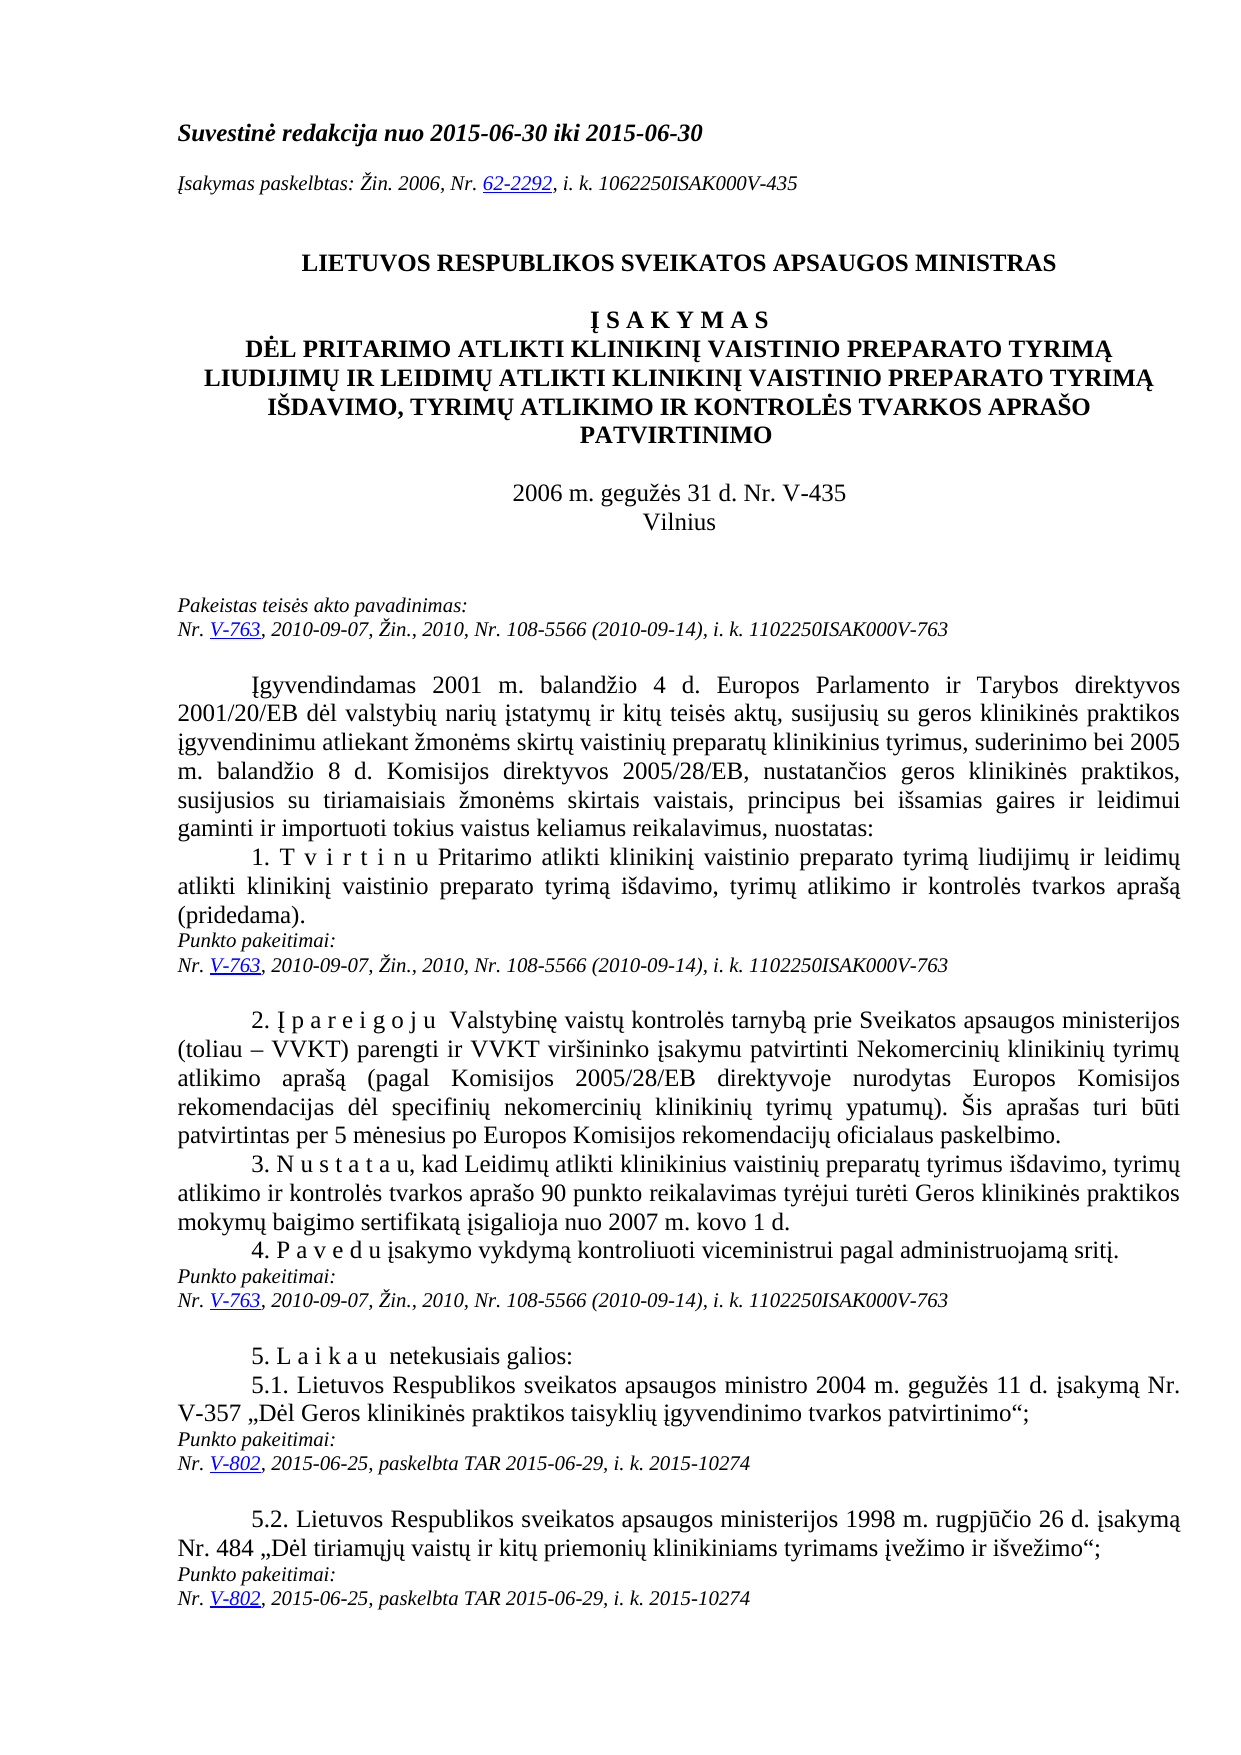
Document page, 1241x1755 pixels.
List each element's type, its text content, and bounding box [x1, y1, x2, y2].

text 2. Įpareigoju Valstybinę vaistų kontrolės tarnybą prie Sveikatos apsaugos ministerijos (toliau – VVKT) parengti ir VVKT viršininko įsakymu patvirtinti Nekomercinių klinikinių tyrimų atlikimo aprašą (pagal Komisijos 2005/28/EB direktyvoje nurodytas Europos Komisijos rekomendacijas dėl specifinių nekomercinių klinikinių tyrimų ypatumų). Šis aprašas turi būti patvirtintas per 5 mėnesius po Europos Komisijos rekomendacijų oficialaus paskelbimo. [177, 1005, 1181, 1149]
text 3. Nustatau, kad Leidimų atlikti klinikinius vaistinių preparatų tyrimus išdavimo, tyrimų atlikimo ir kontrolės tvarkos aprašo 90 punkto reikalavimas tyrėjui turėti Geros klinikinės praktikos mokymų baigimo sertifikatą įsigalioja nuo 2007 m. kovo 1 d. [177, 1149, 1181, 1235]
text Nr. V-763, 2010-09-07, Žin., 2010, Nr. 108-5566 (2010-09-14), i. k. 1102250ISAK000V-763 [177, 1288, 1181, 1312]
text Į S A K Y M A S [177, 305, 1181, 334]
text Pakeistas teisės akto pavadinimas: [177, 593, 1181, 617]
text Nr. V-763, 2010-09-07, Žin., 2010, Nr. 108-5566 (2010-09-14), i. k. 1102250ISAK000V-763 [177, 952, 1181, 977]
text Punkto pakeitimai: [177, 928, 1181, 952]
text 1. T v i r t i n u Pritarimo atlikti klinikinį vaistinio preparato tyrimą liudijimų ir leidimų atlikti klinikinį vaistinio preparato tyrimą išdavimo, tyrimų atlikimo ir kontrolės tvarkos aprašą (pridedama). [177, 842, 1181, 928]
text Punkto pakeitimai: [177, 1264, 1181, 1288]
text 2006 m. gegužės 31 d. Nr. V-435 [177, 478, 1181, 507]
text 5.2. Lietuvos Respublikos sveikatos apsaugos ministerijos 1998 m. rugpjūčio 26 d. įsakymą Nr. 484 „Dėl tiriamųjų vaistų ir kitų priemonių klinikiniams tyrimams įvežimo ir išvežimo“; [177, 1504, 1181, 1562]
text LIETUVOS RESPUBLIKOS SVEIKATOS APSAUGOS MINISTRAS [177, 248, 1181, 277]
text Įgyvendindamas 2001 m. balandžio 4 d. Europos Parlamento ir Tarybos direktyvos 2001/20/EB dėl valstybių narių įstatymų ir kitų teisės aktų, susijusių su geros klinikinės praktikos įgyvendinimu atliekant žmonėms skirtų vaistinių preparatų klinikinius tyrimus, suderinimo bei 2005 m. balandžio 8 d. Komisijos direktyvos 2005/28/EB, nustatančios geros klinikinės praktikos, susijusios su tiriamaisiais žmonėms skirtais vaistais, principus bei išsamias gaires ir leidimui gaminti ir importuoti tokius vaistus keliamus reikalavimus, nuostatas: [177, 670, 1181, 842]
text 5.1. Lietuvos Respublikos sveikatos apsaugos ministro 2004 m. gegužės 11 d. įsakymą Nr. V-357 „Dėl Geros klinikinės praktikos taisyklių įgyvendinimo tvarkos patvirtinimo“; [177, 1370, 1181, 1427]
text Vilnius [177, 507, 1181, 535]
text Įsakymas paskelbtas: Žin. 2006, Nr. 62-2292, i. k. 1062250ISAK000V-435 [177, 171, 1181, 195]
text 4. P a v e d u įsakymo vykdymą kontroliuoti viceministrui pagal administruojamą sritį. [177, 1235, 1181, 1264]
text Nr. V-763, 2010-09-07, Žin., 2010, Nr. 108-5566 (2010-09-14), i. k. 1102250ISAK000V-763 [177, 617, 1181, 641]
text Suvestinė redakcija nuo 2015-06-30 iki 2015-06-30 [177, 118, 1181, 147]
text 5. Laikau netekusiais galios: [177, 1341, 1181, 1370]
text Nr. V-802, 2015-06-25, paskelbta TAR 2015-06-29, i. k. 2015-10274 [177, 1451, 1181, 1475]
text Punkto pakeitimai: [177, 1562, 1181, 1586]
text DĖL PRITARIMO ATLIKTI KLINIKINĮ VAISTINIO PREPARATO TYRIMĄ LIUDIJIMŲ IR LEIDIMŲ ATLIKTI KLINIKINĮ VAISTINIO PREPARATO TYRIMĄ IŠDAVIMO, TYRIMŲ ATLIKIMO IR KONTROLĖS TVARKOS APRAŠO PATVIRTINIMO [177, 334, 1181, 449]
text Punkto pakeitimai: [177, 1427, 1181, 1451]
text Nr. V-802, 2015-06-25, paskelbta TAR 2015-06-29, i. k. 2015-10274 [177, 1586, 1181, 1610]
